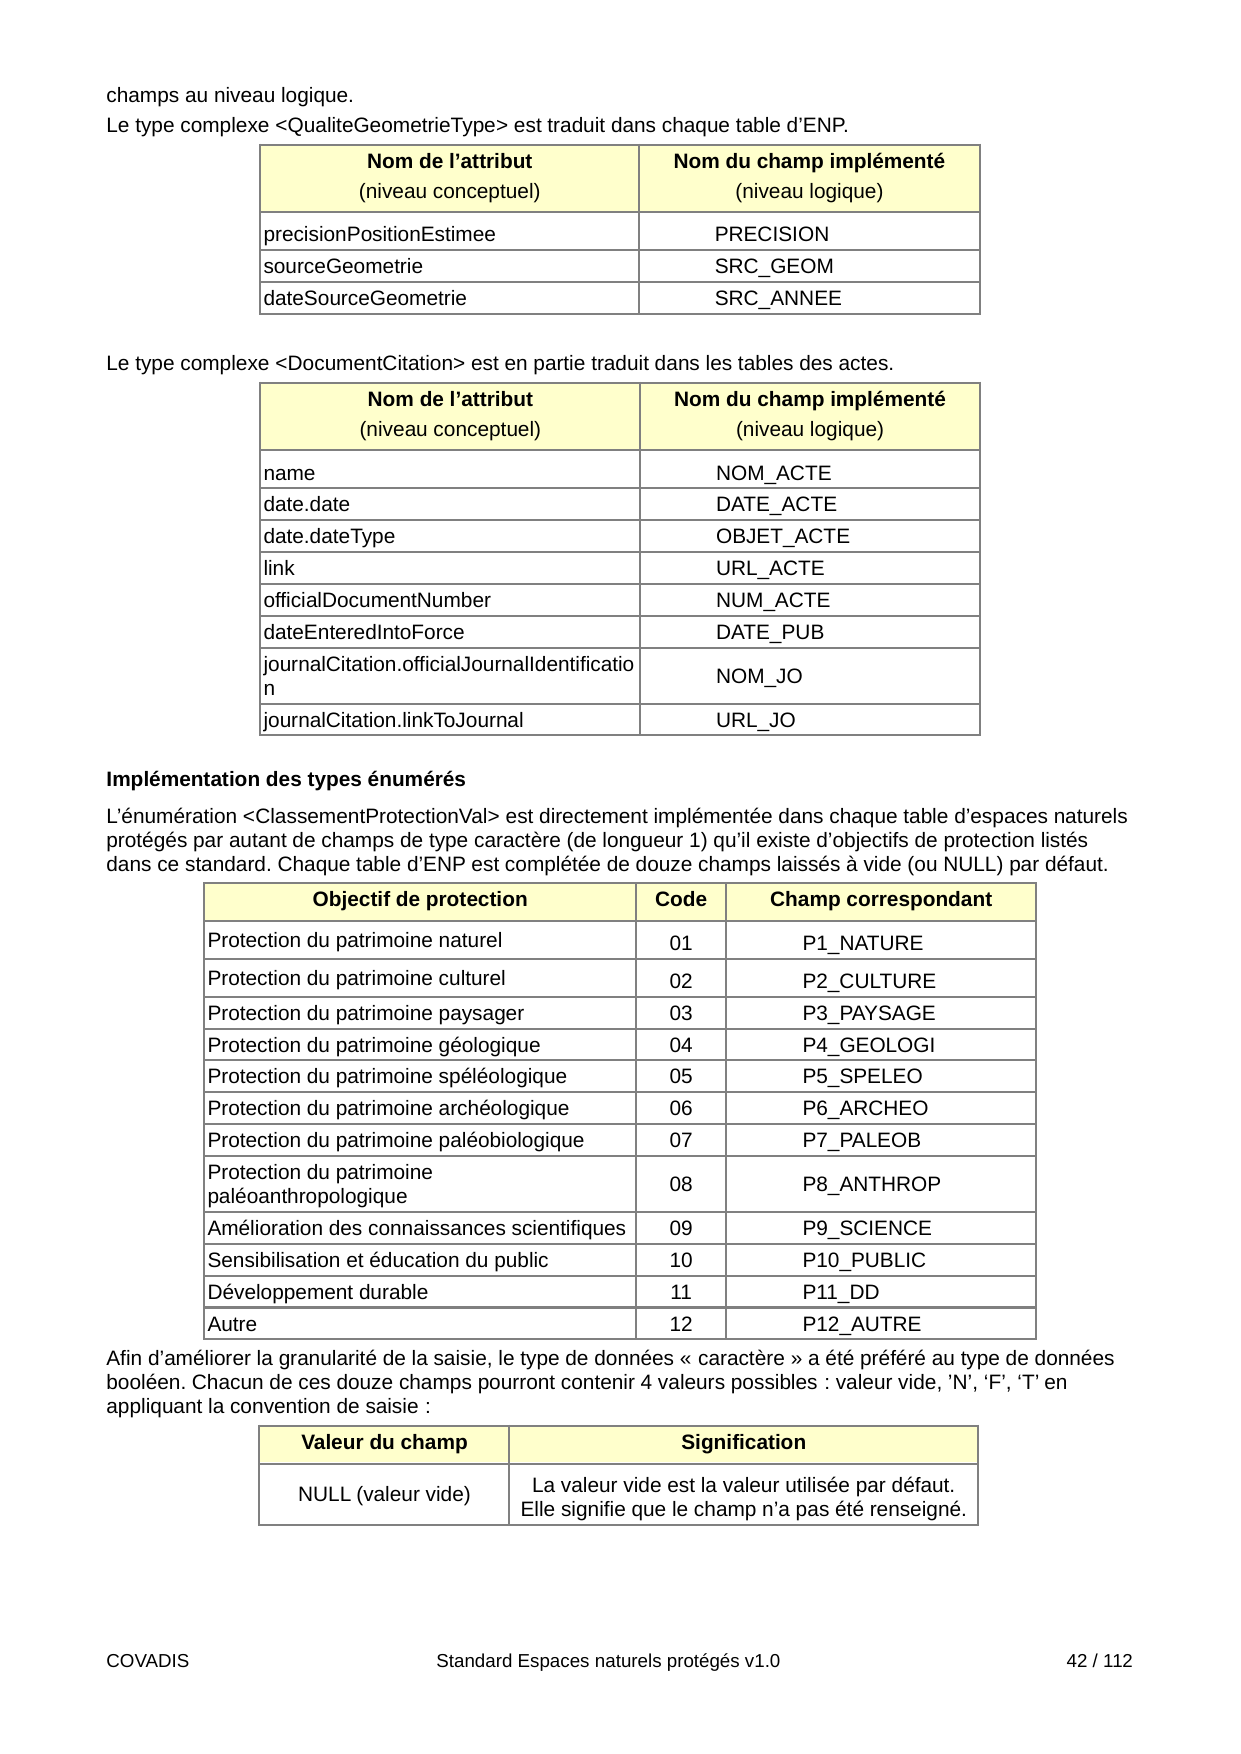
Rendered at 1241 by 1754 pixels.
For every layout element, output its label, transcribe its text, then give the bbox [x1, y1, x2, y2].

table_cell Autre [205, 1309, 635, 1338]
table_cell 10 [637, 1245, 725, 1274]
table_header Champ correspondant [727, 884, 1035, 920]
table_cell NUM_ACTE [641, 585, 979, 615]
text Le type complexe <QualiteGeometrieType> est traduit dans chaque table d’ENP. [106, 113, 1134, 137]
table_header Nom de l’attribut (niveau conceptuel) [261, 384, 639, 449]
table_header Valeur du champ [260, 1427, 508, 1462]
table_cell P12_AUTRE [727, 1309, 1035, 1338]
table_cell dateSourceGeometrie [261, 283, 638, 313]
table_cell SRC_GEOM [640, 251, 979, 281]
table_cell DATE_ACTE [641, 489, 979, 519]
table_cell 03 [637, 998, 725, 1027]
subtitle Implémentation des types énumérés [106, 767, 1134, 791]
table_cell name [261, 451, 639, 487]
table_cell P5_SPELEO [727, 1061, 1035, 1091]
table_cell Protection du patrimoine géologique [205, 1030, 635, 1059]
table_cell 07 [637, 1125, 725, 1155]
table_cell NOM_ACTE [641, 451, 979, 487]
table_cell officialDocumentNumber [261, 585, 639, 615]
text Afin d’améliorer la granularité de la saisie, le type de données « caractère » a été préféré au type de données booléen. Chacun de ces douze champs pourront contenir 4 valeurs possibles : valeur vide, ’N’, ‘F’, ‘T’ en appliquant la convention de saisie : [106, 1346, 1134, 1418]
table_header Nom du champ implémenté (niveau logique) [641, 384, 979, 449]
table_cell P7_PALEOB [727, 1125, 1035, 1155]
table_cell URL_ACTE [641, 553, 979, 583]
text Le type complexe <DocumentCitation> est en partie traduit dans les tables des actes. [106, 351, 1134, 375]
table_cell P8_ANTHROP [727, 1157, 1035, 1211]
table_cell SRC_ANNEE [640, 283, 979, 313]
table_cell Développement durable [205, 1277, 635, 1306]
table_cell Protection du patrimoine paléobiologique [205, 1125, 635, 1155]
table_cell date.dateType [261, 521, 639, 551]
table_cell DATE_PUB [641, 617, 979, 647]
table_cell P6_ARCHEO [727, 1093, 1035, 1123]
table_cell P3_PAYSAGE [727, 998, 1035, 1027]
table_cell P4_GEOLOGI [727, 1030, 1035, 1059]
table_cell Amélioration des connaissances scientifiques [205, 1213, 635, 1243]
table_cell 11 [637, 1277, 725, 1306]
text L’énumération <ClassementProtectionVal> est directement implémentée dans chaque table d’espaces naturels protégés par autant de champs de type caractère (de longueur 1) qu’il existe d’objectifs de protection listés dans ce standard. Chaque table d’ENP est complétée de douze champs laissés à vide (ou NULL) par défaut. [106, 804, 1134, 876]
table_cell link [261, 553, 639, 583]
table_cell P1_NATURE [727, 922, 1035, 958]
table_cell OBJET_ACTE [641, 521, 979, 551]
table_cell Protection du patrimoine naturel [205, 922, 635, 958]
table_cell La valeur vide est la valeur utilisée par défaut. Elle signifie que le champ n’a pas été renseigné. [510, 1465, 977, 1524]
table_cell URL_JO [641, 705, 979, 734]
table_cell Protection du patrimoine paysager [205, 998, 635, 1027]
table_header Code [637, 884, 725, 920]
table_cell 01 [637, 922, 725, 958]
table_cell NOM_JO [641, 649, 979, 702]
table_header Objectif de protection [205, 884, 635, 920]
table_cell Protection du patrimoine spéléologique [205, 1061, 635, 1091]
table_cell precisionPositionEstimee [261, 213, 638, 249]
table_cell 08 [637, 1157, 725, 1211]
table_header Nom du champ implémenté (niveau logique) [640, 146, 979, 211]
table_cell Protection du patrimoine paléoanthropologique [205, 1157, 635, 1211]
table_cell journalCitation.linkToJournal [261, 705, 639, 734]
table_cell Protection du patrimoine culturel [205, 960, 635, 996]
table_cell P2_CULTURE [727, 960, 1035, 996]
table_cell P11_DD [727, 1277, 1035, 1306]
table_cell P9_SCIENCE [727, 1213, 1035, 1243]
table_cell P10_PUBLIC [727, 1245, 1035, 1274]
table_cell sourceGeometrie [261, 251, 638, 281]
table_cell Sensibilisation et éducation du public [205, 1245, 635, 1274]
table_cell Protection du patrimoine archéologique [205, 1093, 635, 1123]
text champs au niveau logique. [106, 83, 1134, 107]
table_cell 09 [637, 1213, 725, 1243]
table_cell 12 [637, 1309, 725, 1338]
table_cell date.date [261, 489, 639, 519]
table_cell 02 [637, 960, 725, 996]
table_header Signification [510, 1427, 977, 1462]
table_cell journalCitation.officialJournalIdentification [261, 649, 639, 702]
table_cell 05 [637, 1061, 725, 1091]
table_cell dateEnteredIntoForce [261, 617, 639, 647]
table_cell 04 [637, 1030, 725, 1059]
table_cell NULL (valeur vide) [260, 1465, 508, 1524]
table_header Nom de l’attribut (niveau conceptuel) [261, 146, 638, 211]
table_cell 06 [637, 1093, 725, 1123]
table_cell PRECISION [640, 213, 979, 249]
